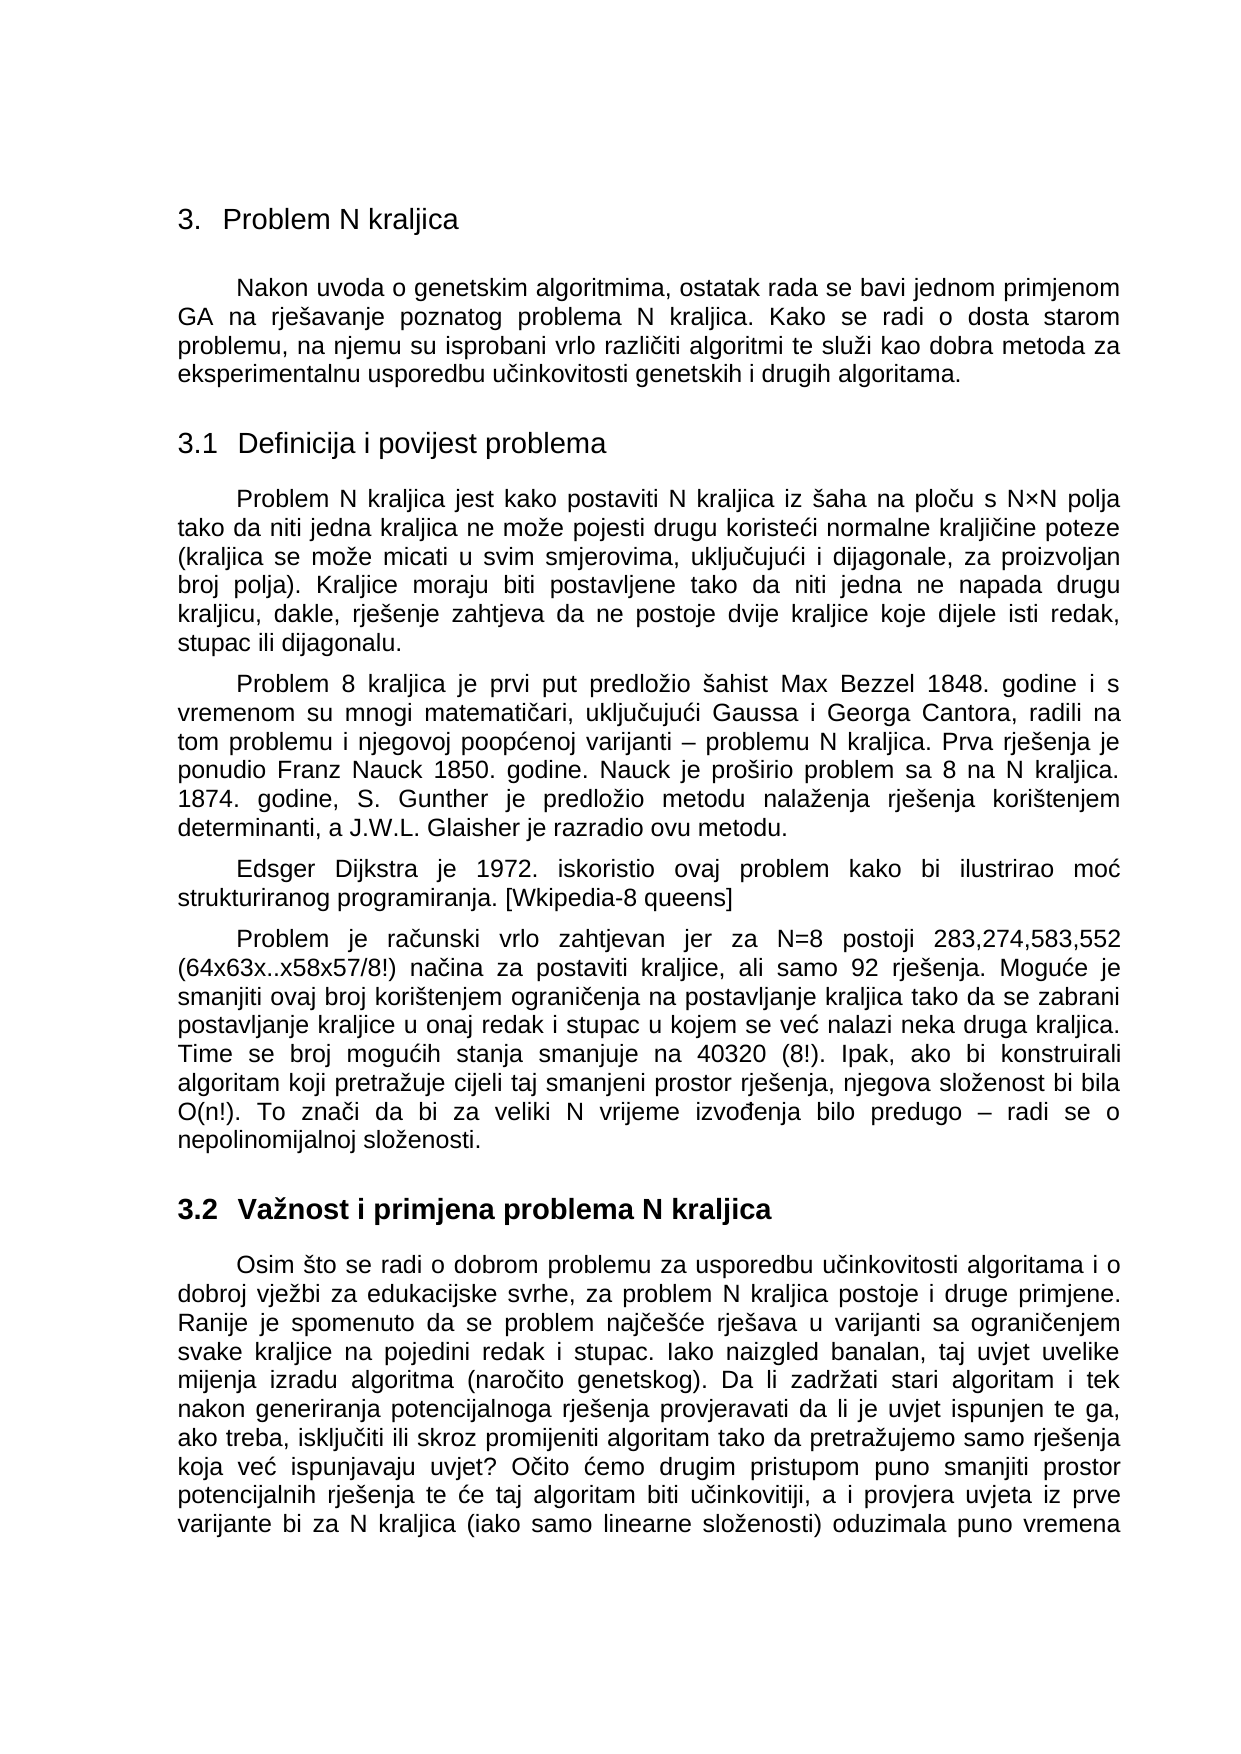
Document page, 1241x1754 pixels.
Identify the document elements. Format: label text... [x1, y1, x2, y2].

subtitle Definicija i povijest problema [177, 426, 1122, 459]
text Osim što se radi o dobrom problemu za usporedbu učinkovitosti algoritama i o dobroj vježbi za edukacijske svrhe, za problem N kraljica postoje i druge primjene. Ranije je spomenuto da se problem najčešće rješava u varijanti sa ograničenjem svake kraljice na pojedini redak i stupac. Iako naizgled banalan, taj uvjet uvelike mijenja izradu algoritma (naročito genetskog). Da li zadržati stari algoritam i tek nakon generiranja potencijalnoga rješenja provjeravati da li je uvjet ispunjen te ga, ako treba, isključiti ili skroz promijeniti algoritam tako da pretražujemo samo rješenja koja već ispunjavaju uvjet? Očito ćemo drugim pristupom puno smanjiti prostor potencijalnih rješenja te će taj algoritam biti učinkovitiji, a i provjera uvjeta iz prve varijante bi za N kraljica (iako samo linearne složenosti) oduzimala puno vremena [177, 1250, 1122, 1538]
text Nakon uvoda o genetskim algoritmima, ostatak rada se bavi jednom primjenom GA na rješavanje poznatog problema N kraljica. Kako se radi o dosta starom problemu, na njemu su isprobani vrlo različiti algoritmi te služi kao dobra metoda za eksperimentalnu usporedbu učinkovitosti genetskih i drugih algoritama. [177, 273, 1122, 388]
text Problem N kraljica jest kako postaviti N kraljica iz šaha na ploču s N×N polja tako da niti jedna kraljica ne može pojesti drugu koristeći normalne kraljičine poteze (kraljica se može micati u svim smjerovima, uključujući i dijagonale, za proizvoljan broj polja). Kraljice moraju biti postavljene tako da niti jedna ne napada drugu kraljicu, dakle, rješenje zahtjeva da ne postoje dvije kraljice koje dijele isti redak, stupac ili dijagonalu. [177, 484, 1122, 657]
subtitle Važnost i primjena problema N kraljica [177, 1192, 1122, 1225]
subtitle Problem N kraljica [177, 202, 1122, 236]
text Problem je računski vrlo zahtjevan jer za N=8 postoji 283,274,583,552 (64x63x..x58x57/8!) načina za postaviti kraljice, ali samo 92 rješenja. Moguće je smanjiti ovaj broj korištenjem ograničenja na postavljanje kraljica tako da se zabrani postavljanje kraljice u onaj redak i stupac u kojem se već nalazi neka druga kraljica. Time se broj mogućih stanja smanjuje na 40320 (8!). Ipak, ako bi konstruirali algoritam koji pretražuje cijeli taj smanjeni prostor rješenja, njegova složenost bi bila O(n!). To znači da bi za veliki N vrijeme izvođenja bilo predugo – radi se o nepolinomijalnoj složenosti. [177, 924, 1122, 1154]
text Edsger Dijkstra je 1972. iskoristio ovaj problem kako bi ilustrirao moć strukturiranog programiranja. [Wkipedia-8 queens] [177, 854, 1122, 912]
text Problem 8 kraljica je prvi put predložio šahist Max Bezzel 1848. godine i s vremenom su mnogi matematičari, uključujući Gaussa i Georga Cantora, radili na tom problemu i njegovoj poopćenoj varijanti – problemu N kraljica. Prva rješenja je ponudio Franz Nauck 1850. godine. Nauck je proširio problem sa 8 na N kraljica. 1874. godine, S. Gunther je predložio metodu nalaženja rješenja korištenjem determinanti, a J.W.L. Glaisher je razradio ovu metodu. [177, 669, 1122, 842]
